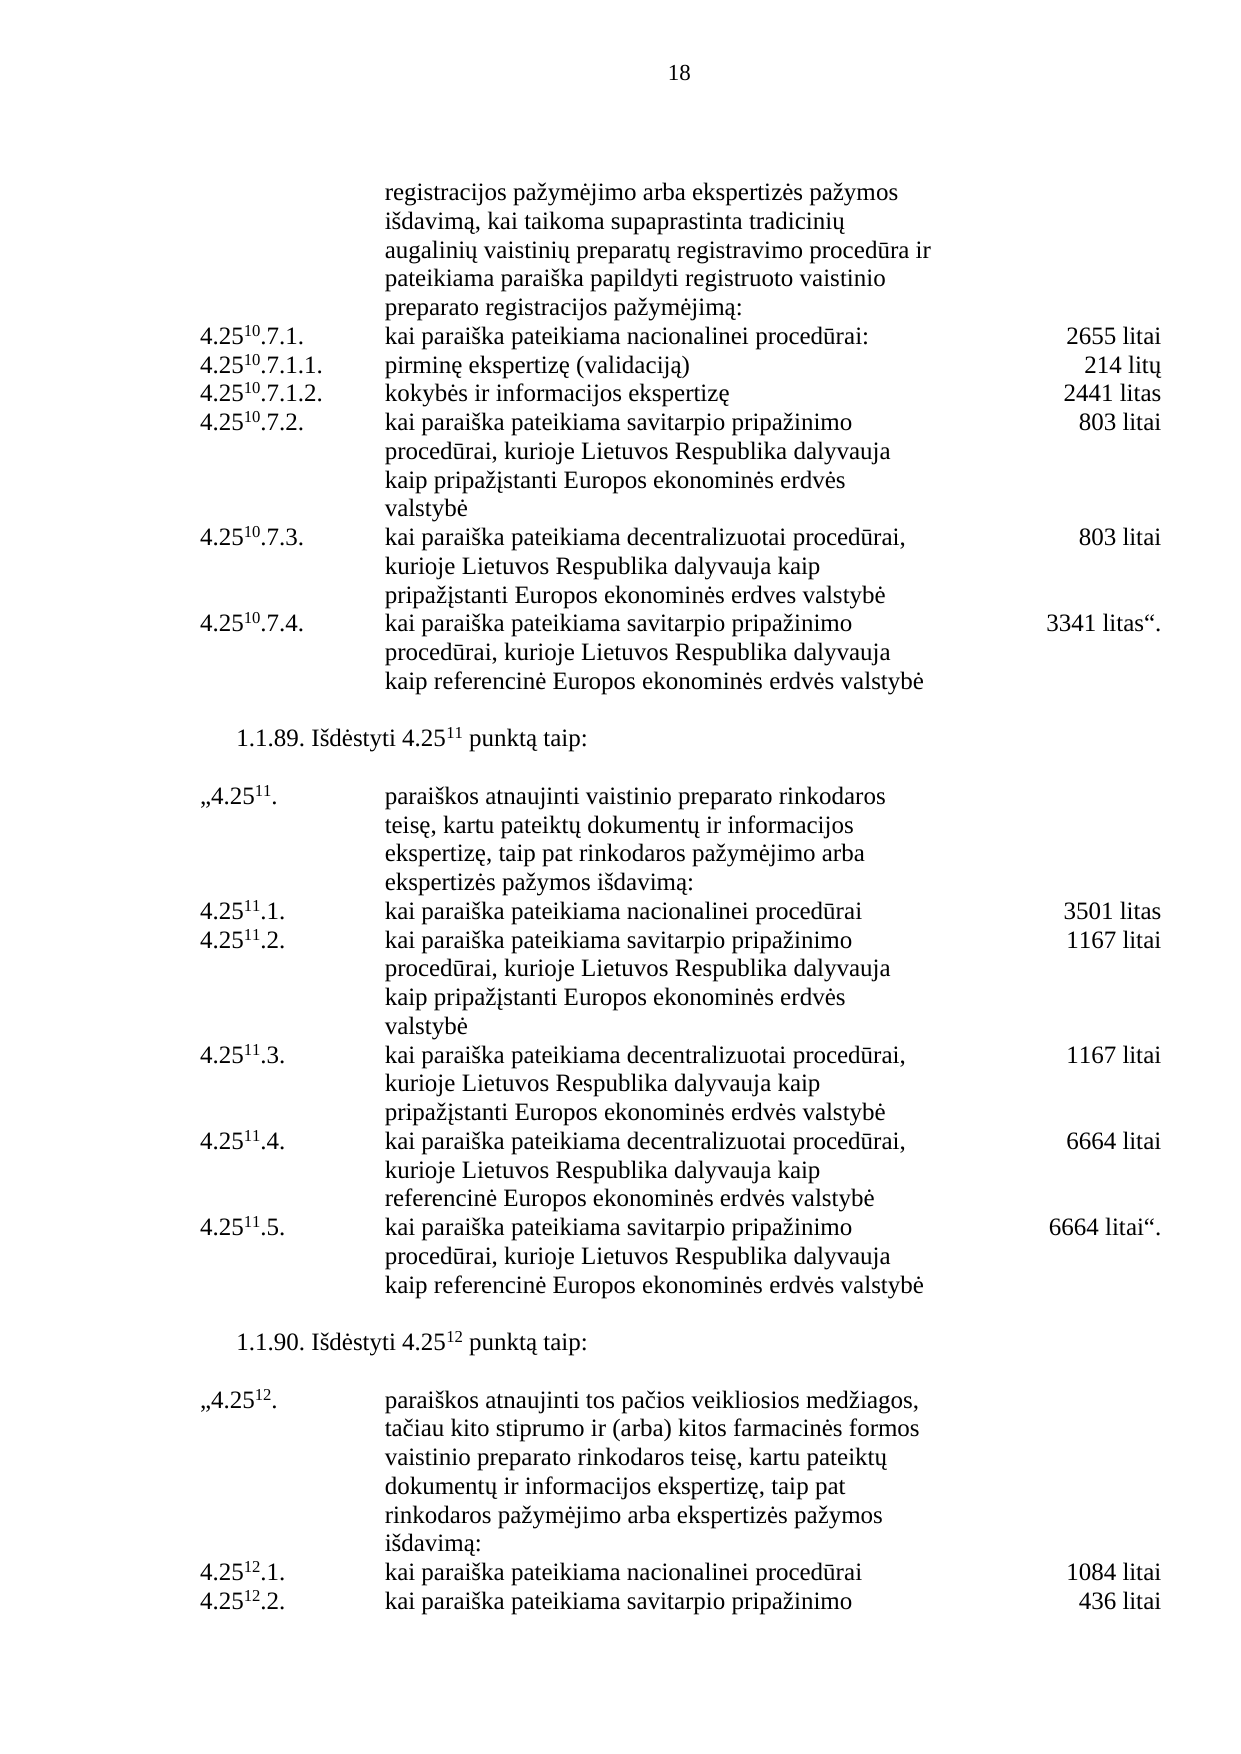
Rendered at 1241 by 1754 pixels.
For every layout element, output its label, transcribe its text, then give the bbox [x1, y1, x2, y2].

text 1.1.89. Išdėstyti 4.2511 punktą taip: [177, 723, 1181, 752]
table_cell 1167 litai [943, 1040, 1172, 1126]
table_cell kai paraiška pateikiama decentralizuotai procedūrai, kurioje Lietuvos Respublika dalyvauja kaip pripažįstanti Europos ekonominės erdves valstybė [373, 522, 943, 608]
table_cell 4.2510.7.1.2. [189, 379, 373, 407]
table_cell 4.2511.1. [189, 896, 373, 925]
table_cell 6664 litai“. [943, 1212, 1172, 1298]
table_cell 4.2512.1. [189, 1557, 373, 1586]
table_cell 4.2512.2. [189, 1586, 373, 1615]
table_header „4.2511. [189, 781, 373, 896]
table_cell [943, 177, 1172, 321]
table_cell 3341 litas“. [943, 609, 1172, 695]
table_cell 2655 litai [943, 321, 1172, 350]
table_cell 436 litai [943, 1586, 1172, 1615]
table_cell kai paraiška pateikiama nacionalinei procedūrai [373, 896, 943, 925]
table_cell kai paraiška pateikiama savitarpio pripažinimo [373, 1586, 943, 1615]
table_cell registracijos pažymėjimo arba ekspertizės pažymos išdavimą, kai taikoma supaprastinta tradicinių augalinių vaistinių preparatų registravimo procedūra ir pateikiama paraiška papildyti registruoto vaistinio preparato registracijos pažymėjimą: [373, 177, 943, 321]
table_cell kai paraiška pateikiama nacionalinei procedūrai: [373, 321, 943, 350]
table_header „4.2512. [189, 1385, 373, 1557]
table_header [943, 1385, 1172, 1557]
table_cell [189, 177, 373, 321]
table_cell 6664 litai [943, 1126, 1172, 1212]
table_cell 4.2511.4. [189, 1126, 373, 1212]
text 1.1.90. Išdėstyti 4.2512 punktą taip: [177, 1327, 1181, 1356]
table_cell 4.2510.7.2. [189, 407, 373, 522]
table_header paraiškos atnaujinti vaistinio preparato rinkodaros teisę, kartu pateiktų dokumentų ir informacijos ekspertizę, taip pat rinkodaros pažymėjimo arba ekspertizės pažymos išdavimą: [373, 781, 943, 896]
table_cell 4.2510.7.3. [189, 522, 373, 608]
table_cell 4.2511.2. [189, 925, 373, 1040]
table_cell kai paraiška pateikiama nacionalinei procedūrai [373, 1557, 943, 1586]
table_cell 3501 litas [943, 896, 1172, 925]
table_cell 4.2511.5. [189, 1212, 373, 1298]
table_header paraiškos atnaujinti tos pačios veikliosios medžiagos, tačiau kito stiprumo ir (arba) kitos farmacinės formos vaistinio preparato rinkodaros teisę, kartu pateiktų dokumentų ir informacijos ekspertizę, taip pat rinkodaros pažymėjimo arba ekspertizės pažymos išdavimą: [373, 1385, 943, 1557]
table_cell kai paraiška pateikiama savitarpio pripažinimo procedūrai, kurioje Lietuvos Respublika dalyvauja kaip pripažįstanti Europos ekonominės erdvės valstybė [373, 407, 943, 522]
table_cell 4.2511.3. [189, 1040, 373, 1126]
table_cell 4.2510.7.4. [189, 609, 373, 695]
table_cell kai paraiška pateikiama decentralizuotai procedūrai, kurioje Lietuvos Respublika dalyvauja kaip pripažįstanti Europos ekonominės erdvės valstybė [373, 1040, 943, 1126]
table_cell 1084 litai [943, 1557, 1172, 1586]
table_cell 4.2510.7.1. [189, 321, 373, 350]
table_cell 803 litai [943, 407, 1172, 522]
table_cell 2441 litas [943, 379, 1172, 407]
table_header [943, 781, 1172, 896]
table_cell kokybės ir informacijos ekspertizę [373, 379, 943, 407]
table_cell 1167 litai [943, 925, 1172, 1040]
table_cell kai paraiška pateikiama savitarpio pripažinimo procedūrai, kurioje Lietuvos Respublika dalyvauja kaip pripažįstanti Europos ekonominės erdvės valstybė [373, 925, 943, 1040]
table_cell kai paraiška pateikiama savitarpio pripažinimo procedūrai, kurioje Lietuvos Respublika dalyvauja kaip referencinė Europos ekonominės erdvės valstybė [373, 609, 943, 695]
table_cell kai paraiška pateikiama savitarpio pripažinimo procedūrai, kurioje Lietuvos Respublika dalyvauja kaip referencinė Europos ekonominės erdvės valstybė [373, 1212, 943, 1298]
table_cell 803 litai [943, 522, 1172, 608]
table_cell kai paraiška pateikiama decentralizuotai procedūrai, kurioje Lietuvos Respublika dalyvauja kaip referencinė Europos ekonominės erdvės valstybė [373, 1126, 943, 1212]
table_cell pirminę ekspertizę (validaciją) [373, 350, 943, 378]
table_cell 214 litų [943, 350, 1172, 378]
table_cell 4.2510.7.1.1. [189, 350, 373, 378]
